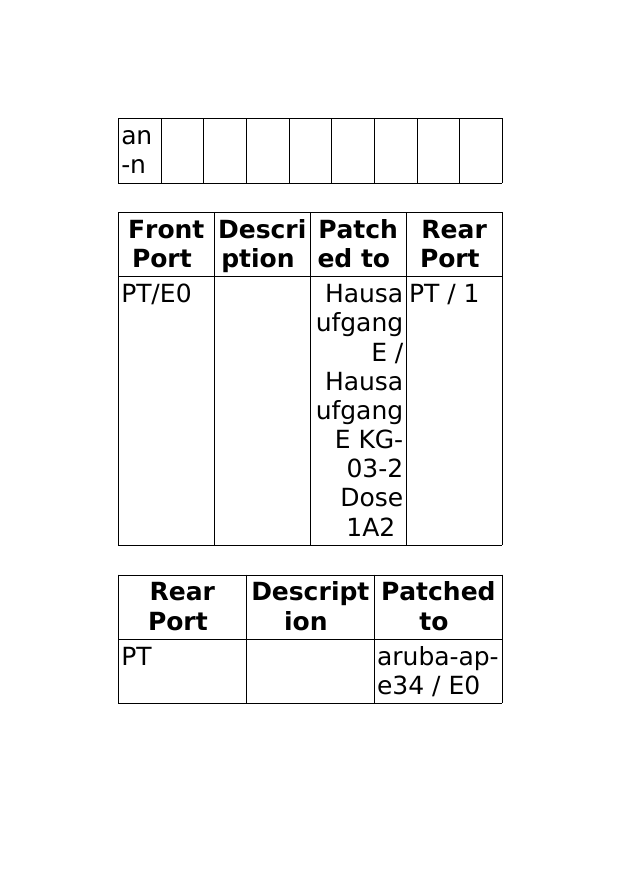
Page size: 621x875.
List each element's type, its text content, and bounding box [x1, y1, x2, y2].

table_cell [332, 119, 374, 182]
table_header Patched to [375, 576, 502, 639]
table_cell PT [119, 640, 246, 703]
table_cell [290, 119, 331, 182]
table_cell [247, 119, 289, 182]
table_cell [162, 119, 203, 182]
table_cell PT / 1 [407, 277, 502, 545]
table_cell [247, 640, 374, 703]
table_header Patched to [311, 213, 406, 276]
table_header Front Port [119, 213, 214, 276]
table_header Rear Port [407, 213, 502, 276]
table_cell [204, 119, 246, 182]
table_cell [375, 119, 417, 182]
table_header Rear Port [119, 576, 246, 639]
table_cell [418, 119, 459, 182]
table_header Description [215, 213, 310, 276]
table_cell an-n [119, 119, 161, 182]
table_cell Hausaufgang E / Hausaufgang E KG-03-2 Dose 1A2 [311, 277, 406, 545]
table_cell [460, 119, 502, 182]
table_header Description [247, 576, 374, 639]
table_cell [215, 277, 310, 545]
table_cell PT/E0 [119, 277, 214, 545]
table_cell aruba-ap-e34 / E0 [375, 640, 502, 703]
